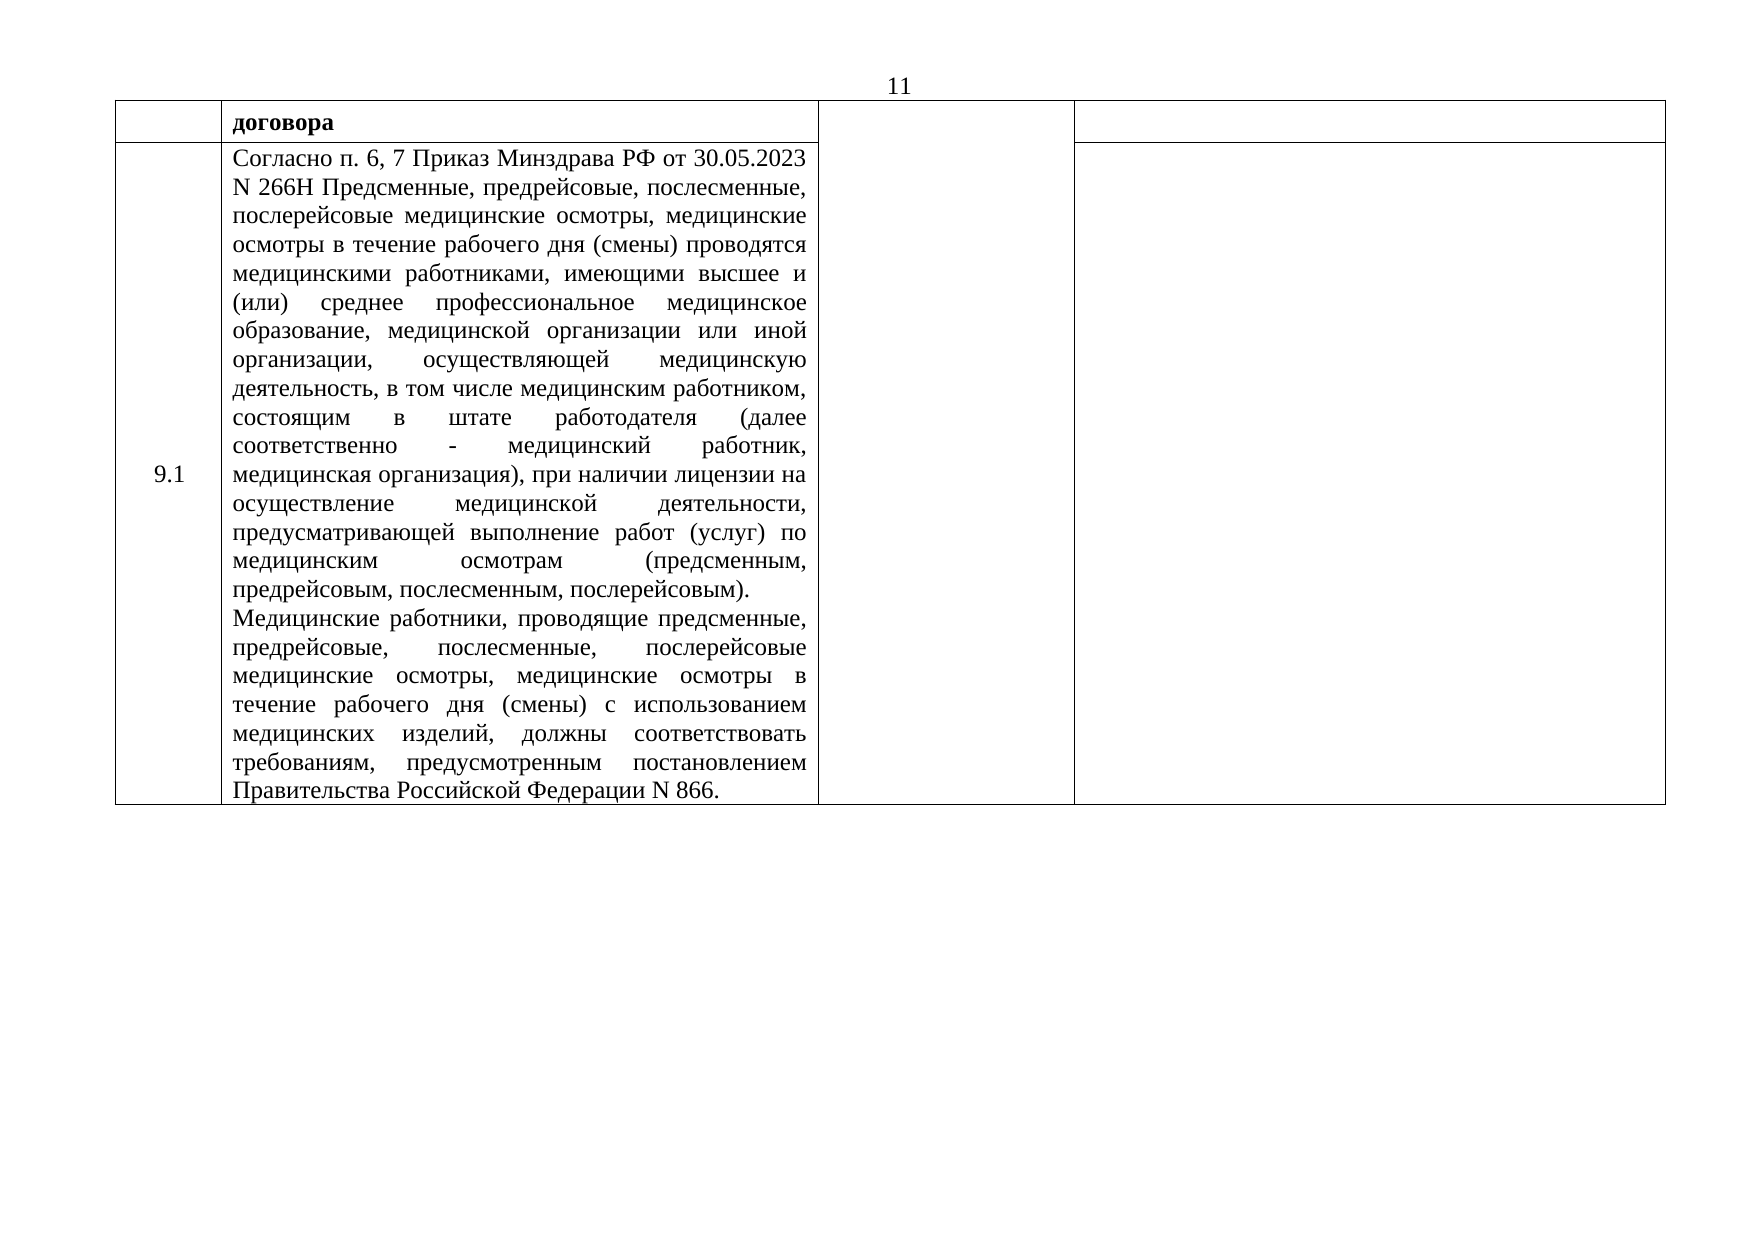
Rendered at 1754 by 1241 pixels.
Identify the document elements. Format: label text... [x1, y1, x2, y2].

table_cell договора [222, 101, 818, 142]
table_cell 9.1 [116, 143, 221, 804]
table_cell [1075, 101, 1665, 142]
table_cell [116, 101, 221, 142]
table_cell Согласно п. 6, 7 Приказ Минздрава РФ от 30.05.2023 N 266Н Предсменные, предрейсовые, послесменные, послерейсовые медицинские осмотры, медицинские осмотры в течение рабочего дня (смены) проводятся медицинскими работниками, имеющими высшее и (или) среднее профессиональное медицинское образование, медицинской организации или иной организации, осуществляющей медицинскую деятельность, в том числе медицинским работником, состоящим в штате работодателя (далее соответственно - медицинский работник, медицинская организация), при наличии лицензии на осуществление медицинской деятельности, предусматривающей выполнение работ (услуг) по медицинским осмотрам (предсменным, предрейсовым, послесменным, послерейсовым). Медицинские работники, проводящие предсменные, предрейсовые, послесменные, послерейсовые медицинские осмотры, медицинские осмотры в течение рабочего дня (смены) с использованием медицинских изделий, должны соответствовать требованиям, предусмотренным постановлением Правительства Российской Федерации N 866. [222, 143, 818, 804]
table_cell [1075, 143, 1665, 804]
